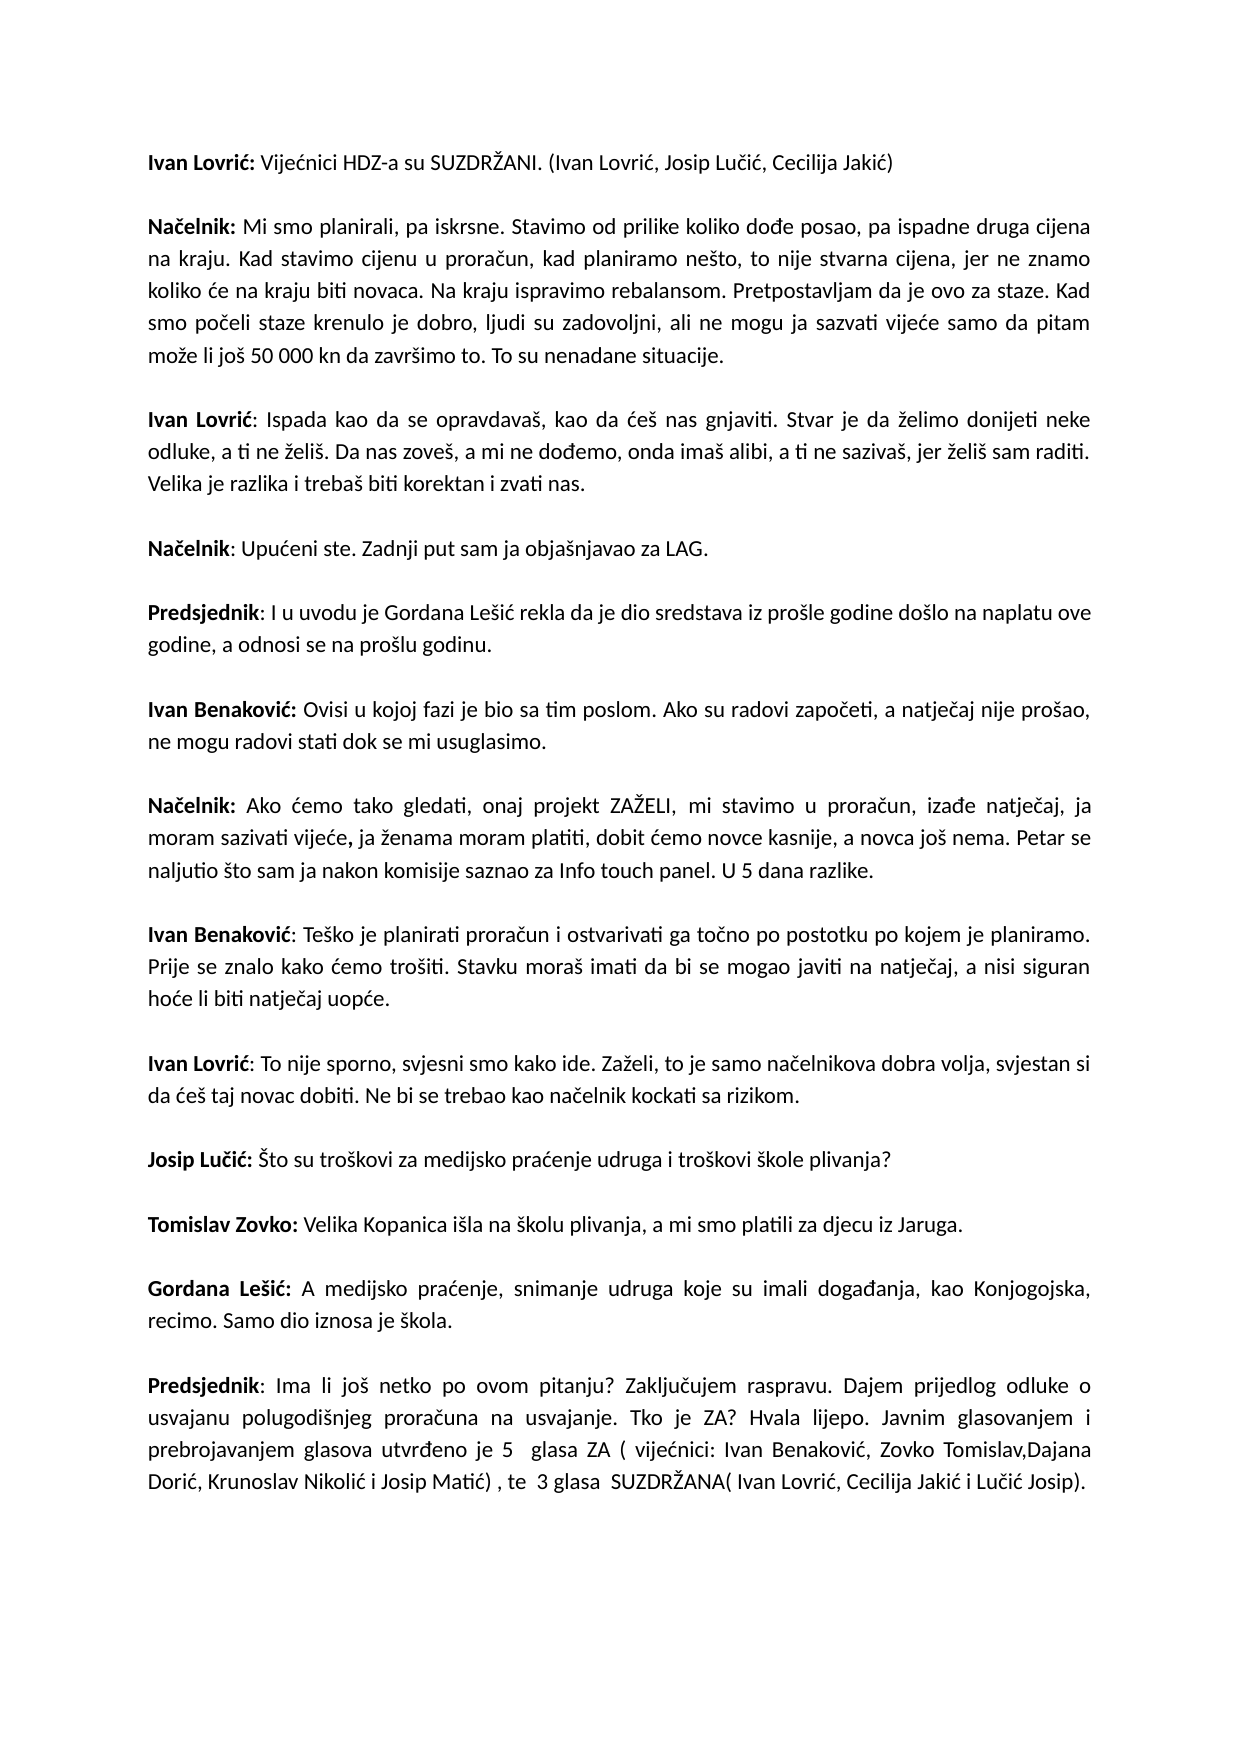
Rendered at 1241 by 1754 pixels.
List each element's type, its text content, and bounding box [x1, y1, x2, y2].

text Ivan Benaković: Teško je planirati proračun i ostvarivati ga točno po postotku po kojem je planiramo. Prije se znalo kako ćemo trošiti. Stavku moraš imati da bi se mogao javiti na natječaj, a nisi siguran hoće li biti natječaj uopće. [148, 920, 1093, 1012]
text Ivan Lovrić: Ispada kao da se opravdavaš, kao da ćeš nas gnjaviti. Stvar je da želimo donijeti neke odluke, a ti ne želiš. Da nas zoveš, a mi ne dođemo, onda imaš alibi, a ti ne sazivaš, jer želiš sam raditi. Velika je razlika i trebaš biti korektan i zvati nas. [148, 405, 1093, 497]
text Predsjednik: Ima li još netko po ovom pitanju? Zaključujem raspravu. Dajem prijedlog odluke o usvajanu polugodišnjeg proračuna na usvajanje. Tko je ZA? Hvala lijepo. Javnim glasovanjem i prebrojavanjem glasova utvrđeno je 5 glasa ZA ( vijećnici: Ivan Benaković, Zovko Tomislav,Dajana Dorić, Krunoslav Nikolić i Josip Matić) , te 3 glasa SUZDRŽANA( Ivan Lovrić, Cecilija Jakić i Lučić Josip). [148, 1371, 1093, 1495]
text Načelnik: Upućeni ste. Zadnji put sam ja objašnjavao za LAG. [148, 534, 1093, 562]
text Ivan Benaković: Ovisi u kojoj fazi je bio sa tim poslom. Ako su radovi započeti, a natječaj nije prošao, ne mogu radovi stati dok se mi usuglasimo. [148, 695, 1093, 755]
text Josip Lučić: Što su troškovi za medijsko praćenje udruga i troškovi škole plivanja? [148, 1145, 1093, 1173]
text Načelnik: Ako ćemo tako gledati, onaj projekt ZAŽELI, mi stavimo u proračun, izađe natječaj, ja moram sazivati vijeće, ja ženama moram platiti, dobit ćemo novce kasnije, a novca još nema. Petar se naljutio što sam ja nakon komisije saznao za Info touch panel. U 5 dana razlike. [148, 791, 1093, 884]
text Tomislav Zovko: Velika Kopanica išla na školu plivanja, a mi smo platili za djecu iz Jaruga. [148, 1210, 1093, 1238]
text Ivan Lovrić: To nije sporno, svjesni smo kako ide. Zaželi, to je samo načelnikova dobra volja, svjestan si da ćeš taj novac dobiti. Ne bi se trebao kao načelnik kockati sa rizikom. [148, 1049, 1093, 1109]
text Gordana Lešić: A medijsko praćenje, snimanje udruga koje su imali događanja, kao Konjogojska, recimo. Samo dio iznosa je škola. [148, 1274, 1093, 1334]
text Ivan Lovrić: Vijećnici HDZ-a su SUZDRŽANI. (Ivan Lovrić, Josip Lučić, Cecilija Jakić) [148, 148, 1093, 176]
text Načelnik: Mi smo planirali, pa iskrsne. Stavimo od prilike koliko dođe posao, pa ispadne druga cijena na kraju. Kad stavimo cijenu u proračun, kad planiramo nešto, to nije stvarna cijena, jer ne znamo koliko će na kraju biti novaca. Na kraju ispravimo rebalansom. Pretpostavljam da je ovo za staze. Kad smo počeli staze krenulo je dobro, ljudi su zadovoljni, ali ne mogu ja sazvati vijeće samo da pitam može li još 50 000 kn da završimo to. To su nenadane situacije. [148, 212, 1093, 369]
text Predsjednik: I u uvodu je Gordana Lešić rekla da je dio sredstava iz prošle godine došlo na naplatu ove godine, a odnosi se na prošlu godinu. [148, 598, 1093, 658]
